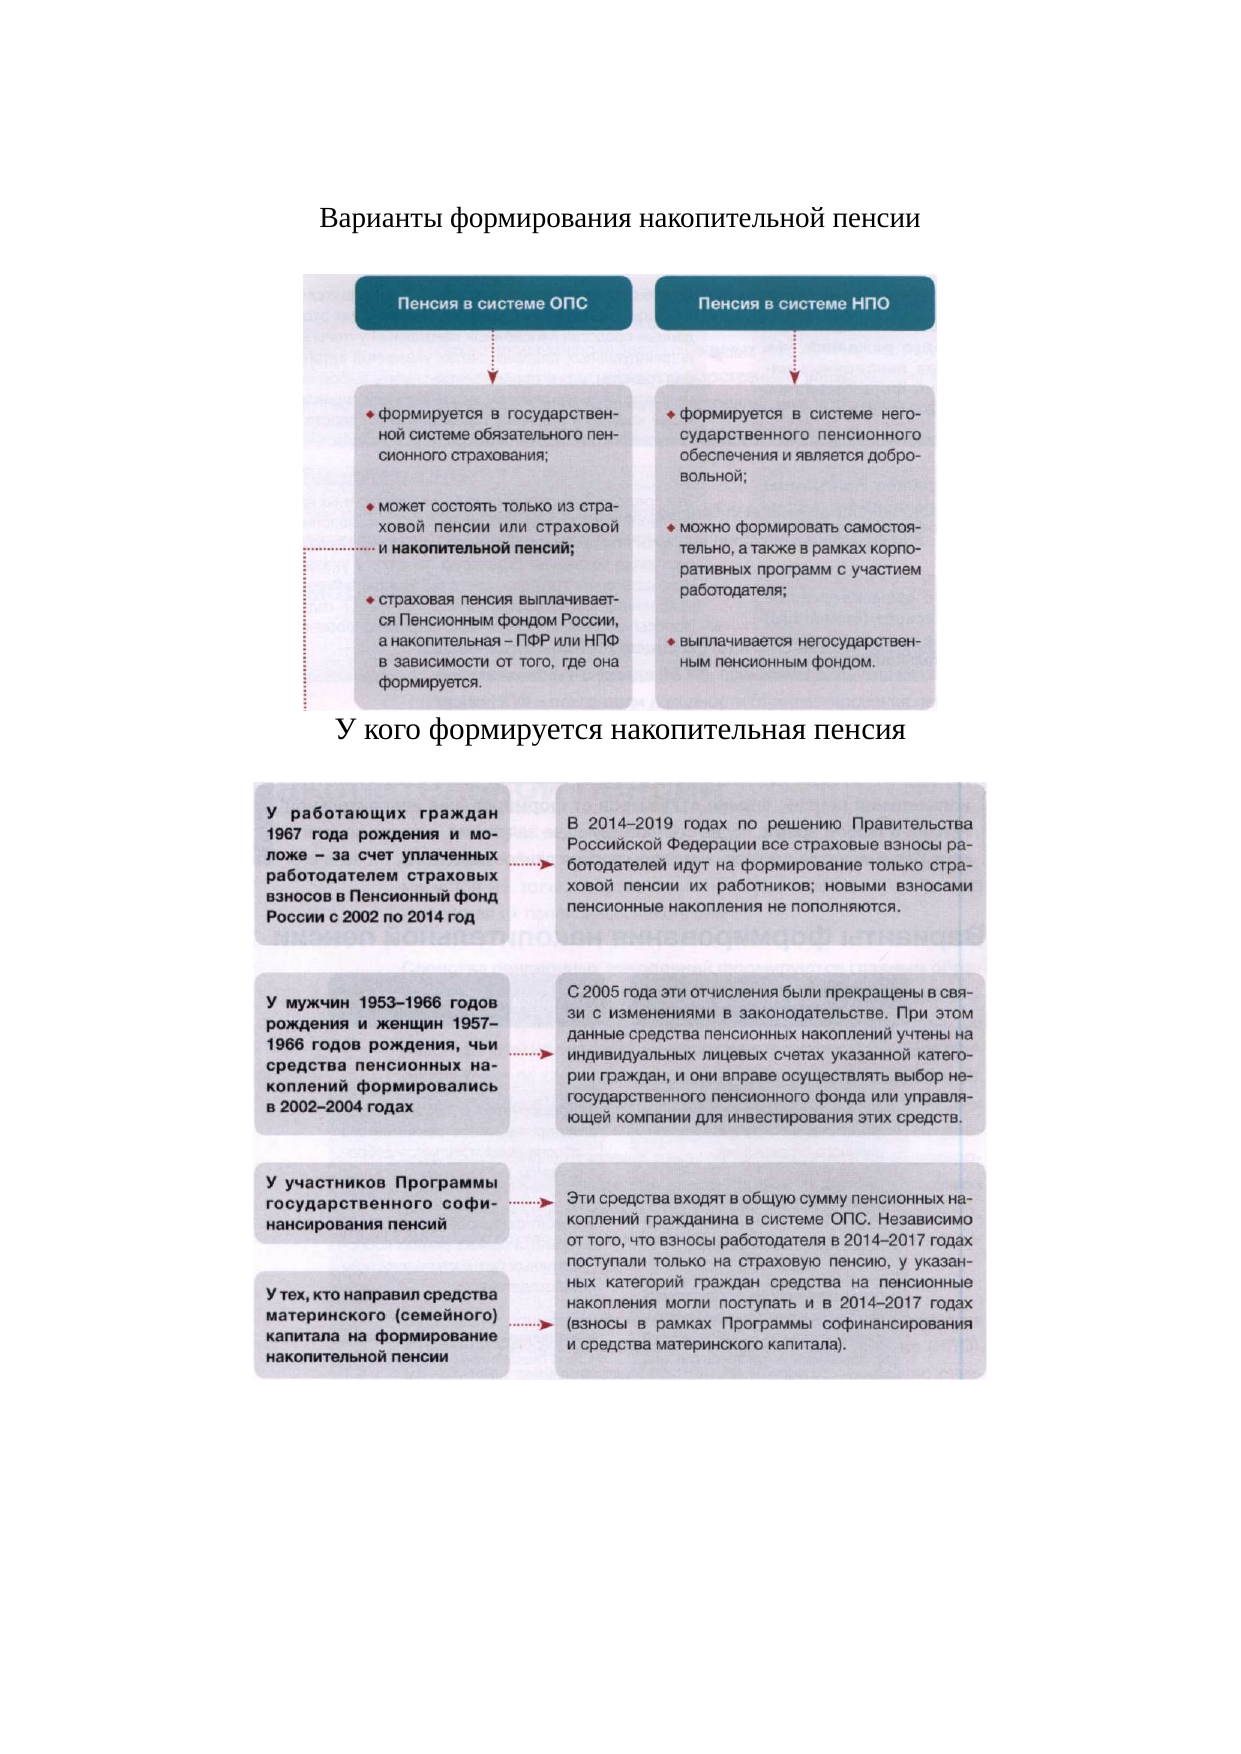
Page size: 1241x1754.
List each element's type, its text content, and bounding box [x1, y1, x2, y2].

text Варианты формирования накопительной пенсии [118, 200, 1122, 234]
picture [303, 274, 937, 711]
picture [253, 782, 987, 1380]
text У кого формируется накопительная пенсия [118, 710, 1122, 746]
